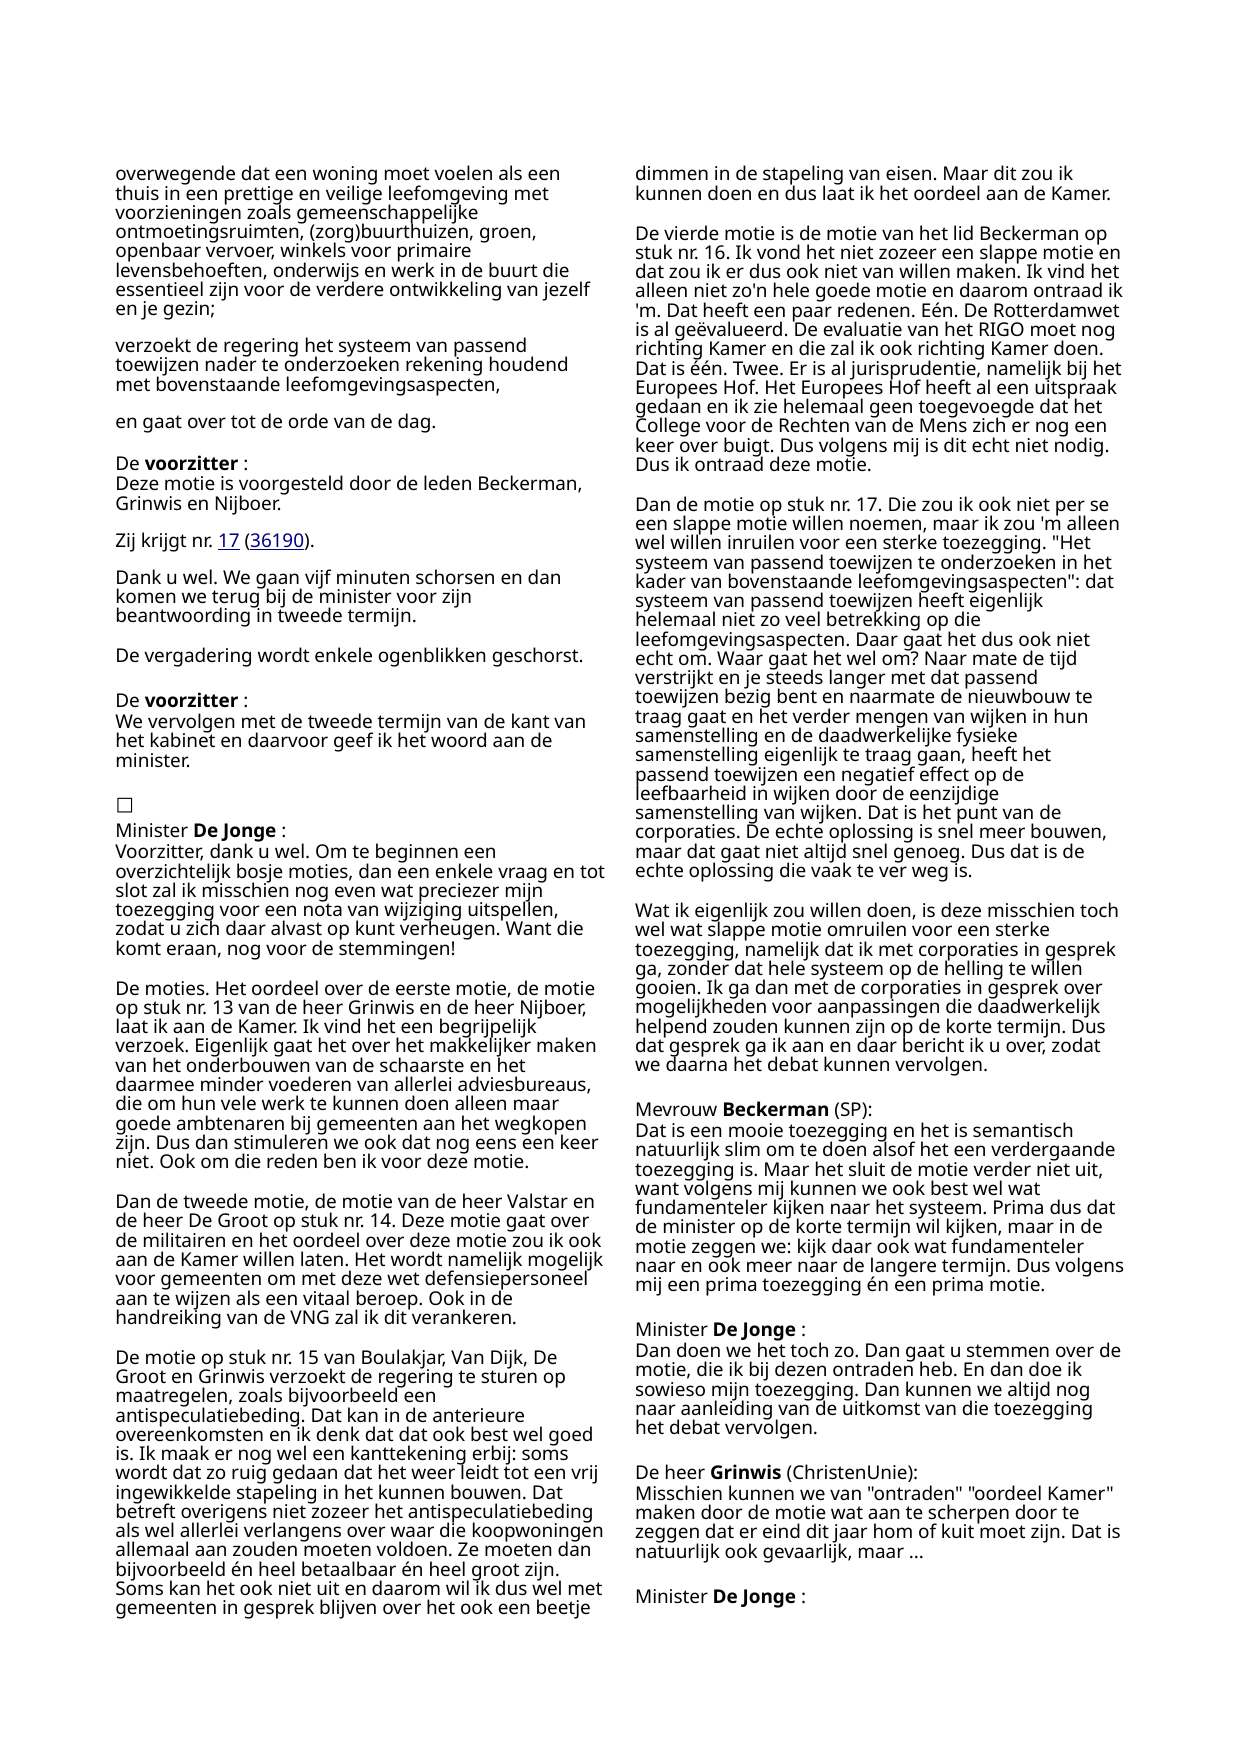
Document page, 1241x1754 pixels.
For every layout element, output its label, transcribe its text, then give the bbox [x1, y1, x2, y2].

text Dank u wel. We gaan vijf minuten schorsen en dan komen we terug bij de minister voor zijn beantwoording in tweede termijn. [115, 569, 605, 627]
text ⬜ [115, 792, 605, 818]
text Wat ik eigenlijk zou willen doen, is deze misschien toch wel wat slappe motie omruilen voor een sterke toezegging, namelijk dat ik met corporaties in gesprek ga, zonder dat hele systeem op de helling te willen gooien. Ik ga dan met de corporaties in gesprek over mogelijkheden voor aanpassingen die daadwerkelijk helpend zouden kunnen zijn op de korte termijn. Dus dat gesprek ga ik aan en daar bericht ik u over, zodat we daarna het debat kunnen vervolgen. [635, 902, 1125, 1075]
text Misschien kunnen we van "ontraden" "oordeel Kamer" maken door de motie wat aan te scherpen door te zeggen dat er eind dit jaar hom of kuit moet zijn. Dat is natuurlijk ook gevaarlijk, maar ... [635, 1485, 1125, 1562]
text Voorzitter, dank u wel. Om te beginnen een overzichtelijk bosje moties, dan een enkele vraag en tot slot zal ik misschien nog even wat preciezer mijn toezegging voor een nota van wijziging uitspellen, zodat u zich daar alvast op kunt verheugen. Want die komt eraan, nog voor de stemmingen! [115, 843, 605, 959]
text Deze motie is voorgesteld door de leden Beckerman, Grinwis en Nijboer. [115, 475, 605, 514]
text Minister De Jonge : [635, 1316, 1125, 1342]
text De voorzitter : [115, 687, 605, 713]
text De voorzitter : [115, 450, 605, 475]
text en gaat over tot de orde van de dag. [115, 413, 605, 432]
text Minister De Jonge : [115, 818, 605, 843]
text verzoekt de regering het systeem van passend toewijzen nader te onderzoeken rekening houdend met bovenstaande leefomgevingsaspecten, [115, 337, 605, 395]
text De heer Grinwis (ChristenUnie): [635, 1459, 1125, 1485]
text Mevrouw Beckerman (SP): [635, 1096, 1125, 1122]
text Dan de motie op stuk nr. 17. Die zou ik ook niet per se een slappe motie willen noemen, maar ik zou 'm alleen wel willen inruilen voor een sterke toezegging. "Het systeem van passend toewijzen te onderzoeken in het kader van bovenstaande leefomgevingsaspecten": dat systeem van passend toewijzen heeft eigenlijk helemaal niet zo veel betrekking op die leefomgevingsaspecten. Daar gaat het dus ook niet echt om. Waar gaat het wel om? Naar mate de tijd verstrijkt en je steeds langer met dat passend toewijzen bezig bent en naarmate de nieuwbouw te traag gaat en het verder mengen van wijken in hun samenstelling en de daadwerkelijke fysieke samenstelling eigenlijk te traag gaan, heeft het passend toewijzen een negatief effect op de leefbaarheid in wijken door de eenzijdige samenstelling van wijken. Dat is het punt van de corporaties. De echte oplossing is snel meer bouwen, maar dat gaat niet altijd snel genoeg. Dus dat is de echte oplossing die vaak te ver weg is. [635, 496, 1125, 881]
text De motie op stuk nr. 15 van Boulakjar, Van Dijk, De Groot en Grinwis verzoekt de regering te sturen op maatregelen, zoals bijvoorbeeld een antispeculatiebeding. Dat kan in de anterieure overeenkomsten en ik denk dat dat ook best wel goed is. Ik maak er nog wel een kanttekening erbij: soms wordt dat zo ruig gedaan dat het weer leidt tot een vrij ingewikkelde stapeling in het kunnen bouwen. Dat betreft overigens niet zozeer het antispeculatiebeding als wel allerlei verlangens over waar die koopwoningen allemaal aan zouden moeten voldoen. Ze moeten dan bijvoorbeeld én heel betaalbaar én heel groot zijn. Soms kan het ook niet uit en daarom wil ik dus wel met gemeenten in gesprek blijven over het ook een beetje [115, 1349, 605, 1618]
text dimmen in de stapeling van eisen. Maar dit zou ik kunnen doen en dus laat ik het oordeel aan de Kamer. [635, 165, 1125, 204]
text We vervolgen met de tweede termijn van de kant van het kabinet en daarvoor geef ik het woord aan de minister. [115, 713, 605, 771]
text De vierde motie is de motie van het lid Beckerman op stuk nr. 16. Ik vond het niet zozeer een slappe motie en dat zou ik er dus ook niet van willen maken. Ik vind het alleen niet zo'n hele goede motie en daarom ontraad ik 'm. Dat heeft een paar redenen. Eén. De Rotterdamwet is al geëvalueerd. De evaluatie van het RIGO moet nog richting Kamer en die zal ik ook richting Kamer doen. Dat is één. Twee. Er is al jurisprudentie, namelijk bij het Europees Hof. Het Europees Hof heeft al een uitspraak gedaan en ik zie helemaal geen toegevoegde dat het College voor de Rechten van de Mens zich er nog een keer over buigt. Dus volgens mij is dit echt niet nodig. Dus ik ontraad deze motie. [635, 224, 1125, 475]
text Minister De Jonge : [635, 1583, 1125, 1608]
text Dan doen we het toch zo. Dan gaat u stemmen over de motie, die ik bij dezen ontraden heb. En dan doe ik sowieso mijn toezegging. Dan kunnen we altijd nog naar aanleiding van de uitkomst van die toezegging het debat vervolgen. [635, 1342, 1125, 1438]
text Dan de tweede motie, de motie van de heer Valstar en de heer De Groot op stuk nr. 14. Deze motie gaat over de militairen en het oordeel over deze motie zou ik ook aan de Kamer willen laten. Het wordt namelijk mogelijk voor gemeenten om met deze wet defensiepersoneel aan te wijzen als een vitaal beroep. Ook in de handreiking van de VNG zal ik dit verankeren. [115, 1193, 605, 1328]
text Dat is een mooie toezegging en het is semantisch natuurlijk slim om te doen alsof het een verdergaande toezegging is. Maar het sluit de motie verder niet uit, want volgens mij kunnen we ook best wel wat fundamenteler kijken naar het systeem. Prima dus dat de minister op de korte termijn wil kijken, maar in de motie zeggen we: kijk daar ook wat fundamenteler naar en ook meer naar de langere termijn. Dus volgens mij een prima toezegging én een prima motie. [635, 1122, 1125, 1295]
text overwegende dat een woning moet voelen als een thuis in een prettige en veilige leefomgeving met voorzieningen zoals gemeenschappelijke ontmoetingsruimten, (zorg)buurthuizen, groen, openbaar vervoer, winkels voor primaire levensbehoeften, onderwijs en werk in de buurt die essentieel zijn voor de verdere ontwikkeling van jezelf en je gezin; [115, 165, 605, 319]
text De vergadering wordt enkele ogenblikken geschorst. [115, 647, 605, 667]
text Zij krijgt nr. 17 (36190). [115, 532, 605, 551]
text De moties. Het oordeel over de eerste motie, de motie op stuk nr. 13 van de heer Grinwis en de heer Nijboer, laat ik aan de Kamer. Ik vind het een begrijpelijk verzoek. Eigenlijk gaat het over het makkelijker maken van het onderbouwen van de schaarste en het daarmee minder voederen van allerlei adviesbureaus, die om hun vele werk te kunnen doen alleen maar goede ambtenaren bij gemeenten aan het wegkopen zijn. Dus dan stimuleren we ook dat nog eens een keer niet. Ook om die reden ben ik voor deze motie. [115, 980, 605, 1172]
